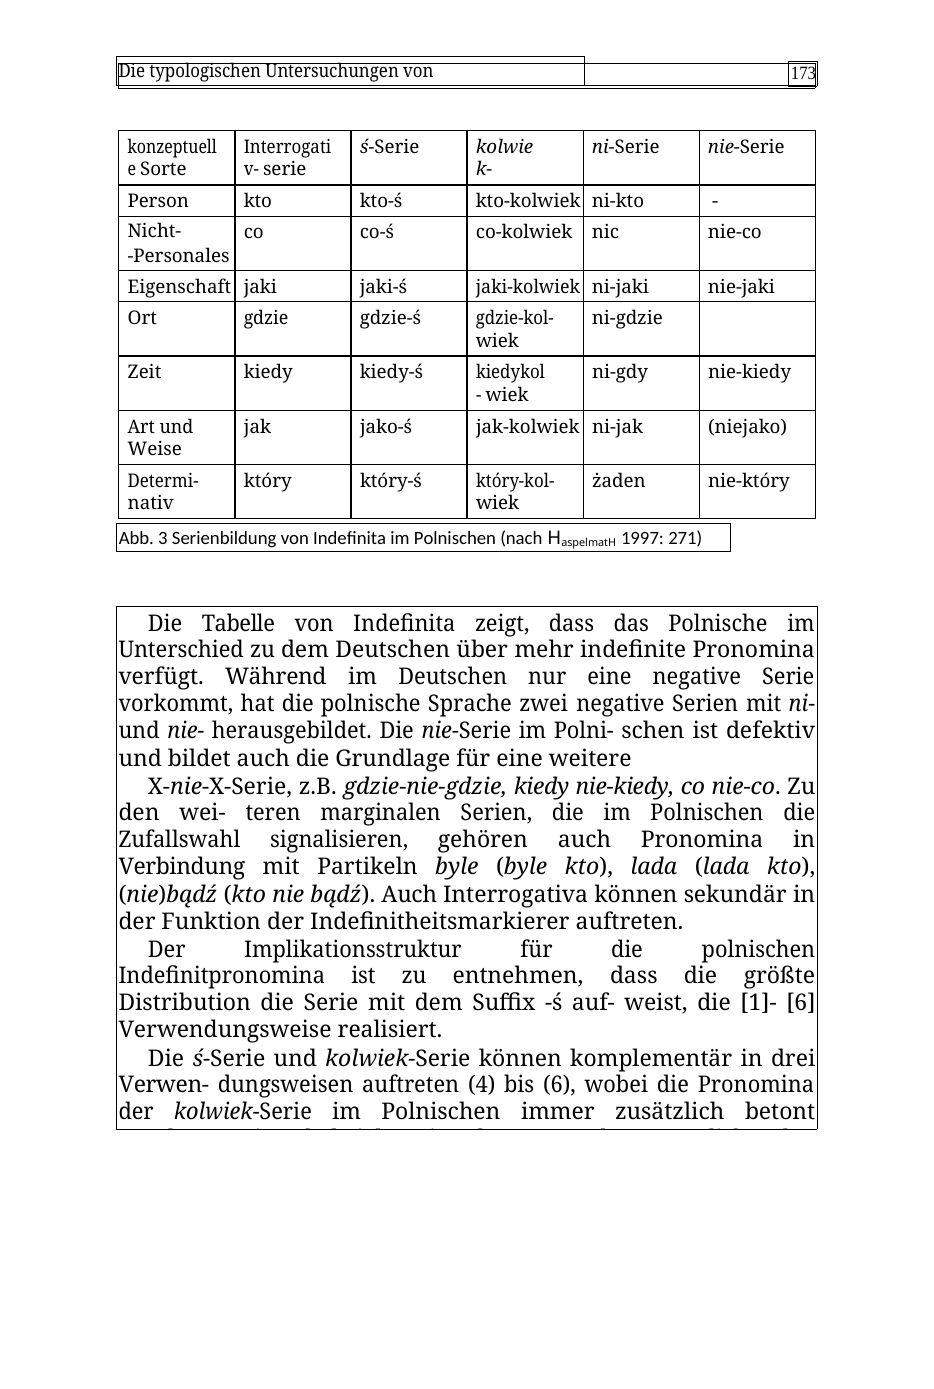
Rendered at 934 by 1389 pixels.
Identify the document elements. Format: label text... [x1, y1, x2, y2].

text kiedy-ś [359, 359, 466, 384]
text gdzie [243, 304, 350, 330]
text ni-Serie [592, 133, 699, 159]
text jaki-kolwiek [476, 273, 583, 298]
text kiedykol- wiek [476, 360, 549, 407]
text nie-Serie [708, 133, 815, 159]
text który-ś [360, 467, 466, 493]
text X-nie-X-Serie, z.B. gdzie-nie-gdzie, kiedy nie-kiedy, co nie-co. Zu den wei- teren marginalen Serien, die im Polnischen die Zufallswahl signalisieren, gehören auch Pronomina in Verbindung mit Partikeln byle (byle kto), lada (lada kto), (nie)bądź (kto nie bądź). Auch Interrogativa können sekundär in der Funktion der Indefinitheitsmarkierer auftreten. [118, 773, 815, 936]
text gdzie-kol- wiek [476, 306, 553, 352]
text nie-co [708, 219, 815, 244]
text Der Implikationsstruktur für die polnischen Indefinitpronomina ist zu entnehmen, dass die größte Distribution die Serie mit dem Suffix -ś auf- weist, die [1]- [6] Verwendungsweise realisiert. [118, 936, 815, 1045]
text kiedy [243, 359, 350, 384]
text Ort [127, 304, 234, 330]
text nie-kiedy [708, 359, 815, 384]
text nie-jaki [708, 273, 815, 298]
text 173 [791, 64, 815, 83]
text kto [243, 187, 350, 213]
text Determi- nativ [127, 469, 224, 515]
text jaki-ś [359, 273, 466, 298]
text ni-gdy [592, 359, 699, 384]
text (niejako) [708, 413, 815, 438]
text - [712, 187, 815, 213]
text Interrogativ- serie [243, 135, 340, 181]
text nic [592, 219, 699, 244]
text co-ś [359, 219, 466, 244]
text ni-kto [592, 187, 699, 213]
text jak-kolwiek [476, 413, 583, 438]
text ni-jak [592, 413, 699, 438]
text co [243, 219, 350, 244]
text nie-który [708, 467, 815, 493]
text kto-ś [359, 187, 466, 213]
text Die ś-Serie und kolwiek-Serie können komplementär in drei Verwen- dungsweisen auftreten (4) bis (6), wobei die Pronomina der kolwiek-Serie im Polnischen immer zusätzlich betont werden. Die kolwiek-Serie kann noch zusätzlich den Vergleichsstandard (8) und die Zufallswahl (9) ausdrü- cken. Die ni-Serie realisiert nur eine Verwendungsweise – die direkte Nega- tion (7). [118, 1045, 815, 1129]
text Person [127, 187, 234, 213]
text Eigenschaft [127, 273, 234, 298]
text żaden [592, 467, 699, 493]
text kto-kolwiek [476, 187, 583, 213]
text Die typologischen Untersuchungen von Indefinitpronomina... [118, 57, 584, 63]
text kolwiek- Serie [476, 135, 540, 184]
text co-kolwiek [476, 219, 583, 244]
text Die Tabelle von Indefinita zeigt, dass das Polnische im Unterschied zu dem Deutschen über mehr indefinite Pronomina verfügt. Während im Deutschen nur eine negative Serie vorkommt, hat die polnische Sprache zwei negative Serien mit ni- und nie- herausgebildet. Die nie-Serie im Polni- schen ist defektiv und bildet auch die Grundlage für eine weitere [118, 610, 815, 773]
text Die typologischen Untersuchungen von Indefinitpronomina... [119, 64, 584, 85]
text ni-jaki [592, 273, 699, 298]
text ś-Serie [359, 133, 466, 159]
text jako-ś [360, 413, 466, 438]
text jaki [243, 273, 350, 298]
text gdzie-ś [359, 304, 466, 330]
text -Personales [127, 243, 234, 267]
text Abb. 3 Serienbildung von Indefinita im Polnischen (nach HaspelmatH 1997: 271) [118, 524, 730, 549]
text jak [244, 413, 350, 438]
text ni-gdzie [592, 304, 699, 330]
text konzeptuelle Sorte [127, 135, 224, 181]
text który-kol- wiek [476, 469, 572, 515]
text który [244, 467, 350, 493]
text Zeit [127, 359, 234, 384]
text Art und Weise [127, 415, 224, 461]
text Nicht- [127, 219, 234, 243]
